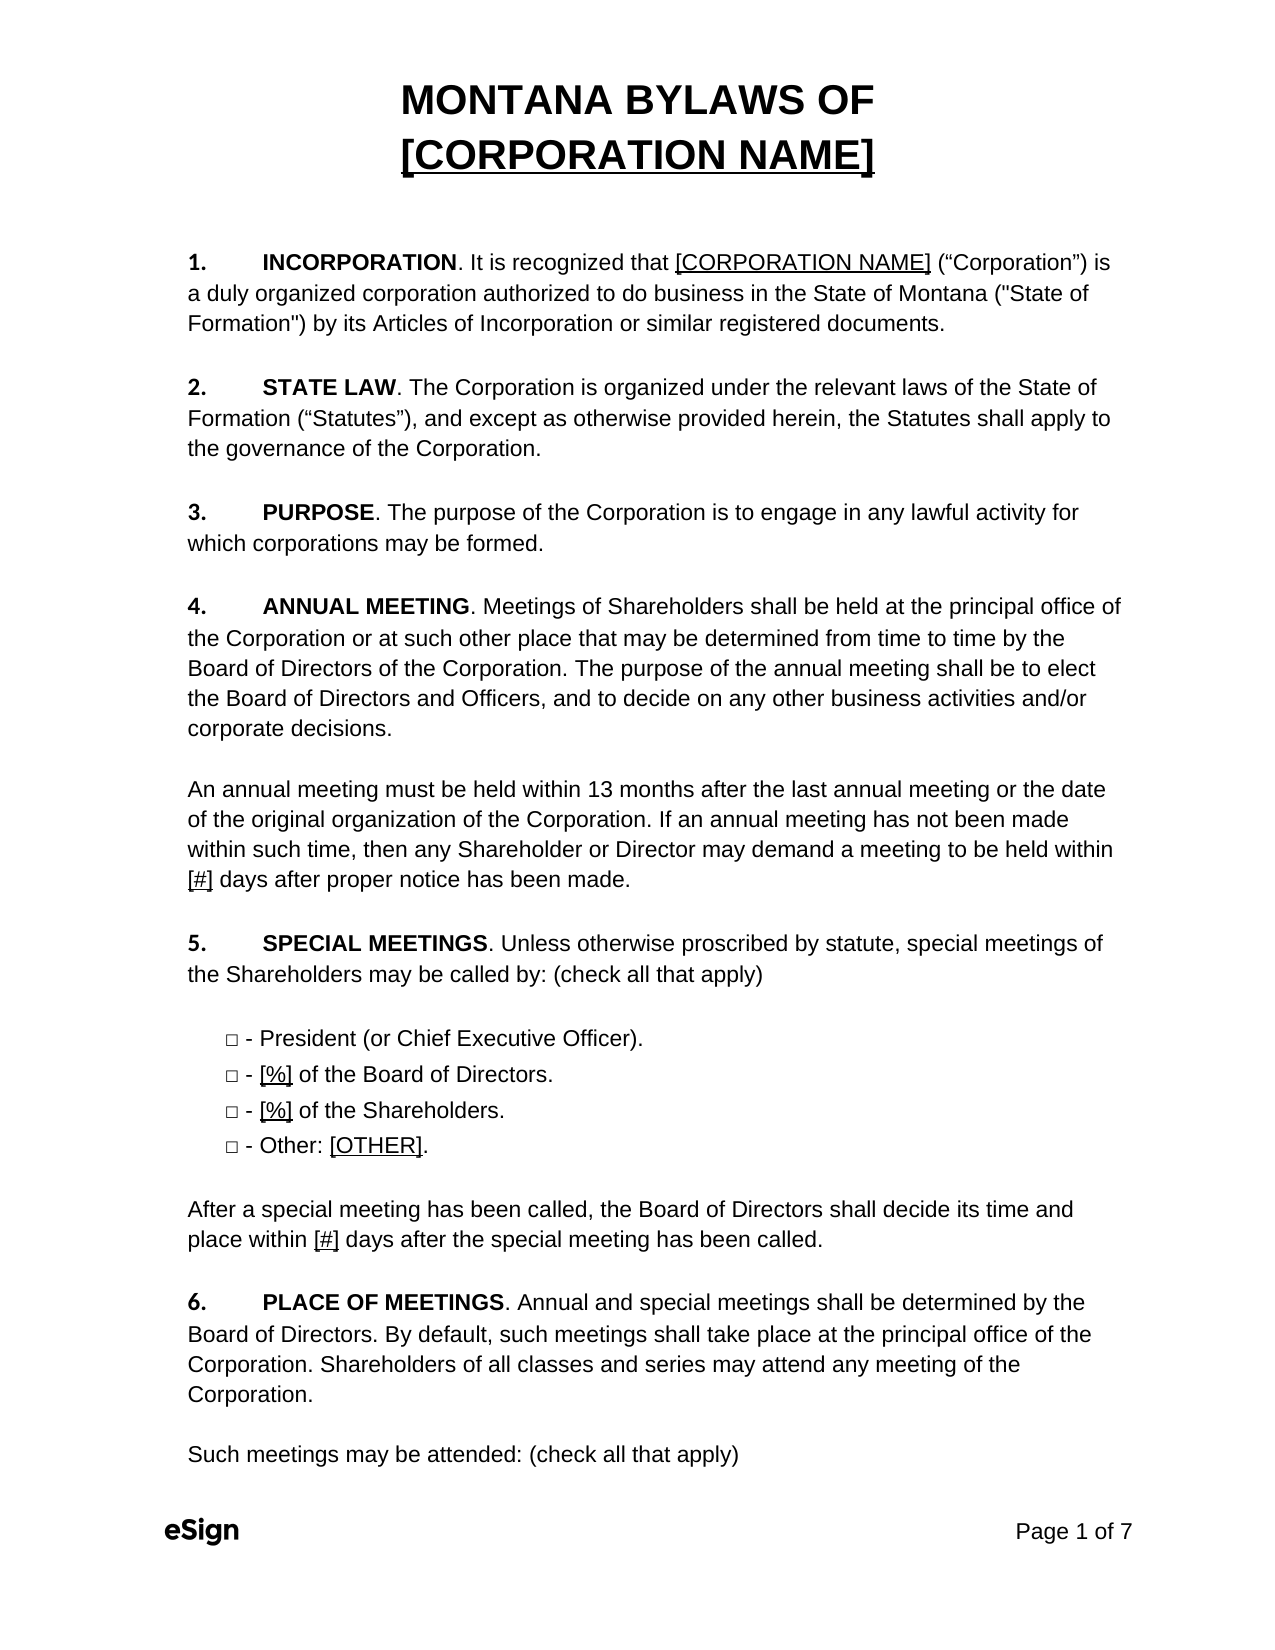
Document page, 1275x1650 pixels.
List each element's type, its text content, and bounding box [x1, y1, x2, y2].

text ☐ - [%] of the Shareholders. [225, 1093, 1125, 1125]
list Such meetings may be attended: (check all that apply) [187, 1441, 1125, 1468]
list PURPOSE. The purpose of the Corporation is to engage in any lawful activity for which corporations may be formed. [187, 496, 1125, 556]
text ☐ - Other: [OTHER]. [225, 1129, 1125, 1161]
text MONTANA BYLAWS OF [150, 75, 1125, 123]
list An annual meeting must be held within 13 months after the last annual meeting or the date of the original organization of the Corporation. If an annual meeting has not been made within such time, then any Shareholder or Director may demand a meeting to be held within [#] days after proper notice has been made. [187, 776, 1125, 893]
list STATE LAW. The Corporation is organized under the relevant laws of the State of Formation (“Statutes”), and except as otherwise provided herein, the Statutes shall apply to the governance of the Corporation. [187, 371, 1125, 462]
text ☐ - President (or Chief Executive Officer). [225, 1022, 1125, 1053]
text [CORPORATION NAME] [150, 130, 1125, 178]
list SPECIAL MEETINGS. Unless otherwise proscribed by statute, special meetings of the Shareholders may be called by: (check all that apply) [187, 927, 1125, 988]
text ☐ - [%] of the Board of Directors. [225, 1058, 1125, 1089]
text After a special meeting has been called, the Board of Directors shall decide its time and place within [#] days after the special meeting has been called. [187, 1196, 1125, 1252]
list ANNUAL MEETING. Meetings of Shareholders shall be held at the principal office of the Corporation or at such other place that may be determined from time to time by the Board of Directors of the Corporation. The purpose of the annual meeting shall be to elect the Board of Directors and Officers, and to decide on any other business activities and/or corporate decisions. [187, 590, 1125, 742]
list INCORPORATION. It is recognized that [CORPORATION NAME] (“Corporation”) is a duly organized corporation authorized to do business in the State of Montana ("State of Formation") by its Articles of Incorporation or similar registered documents. [187, 246, 1125, 337]
list PLACE OF MEETINGS. Annual and special meetings shall be determined by the Board of Directors. By default, such meetings shall take place at the principal office of the Corporation. Shareholders of all classes and series may attend any meeting of the Corporation. [187, 1286, 1125, 1407]
